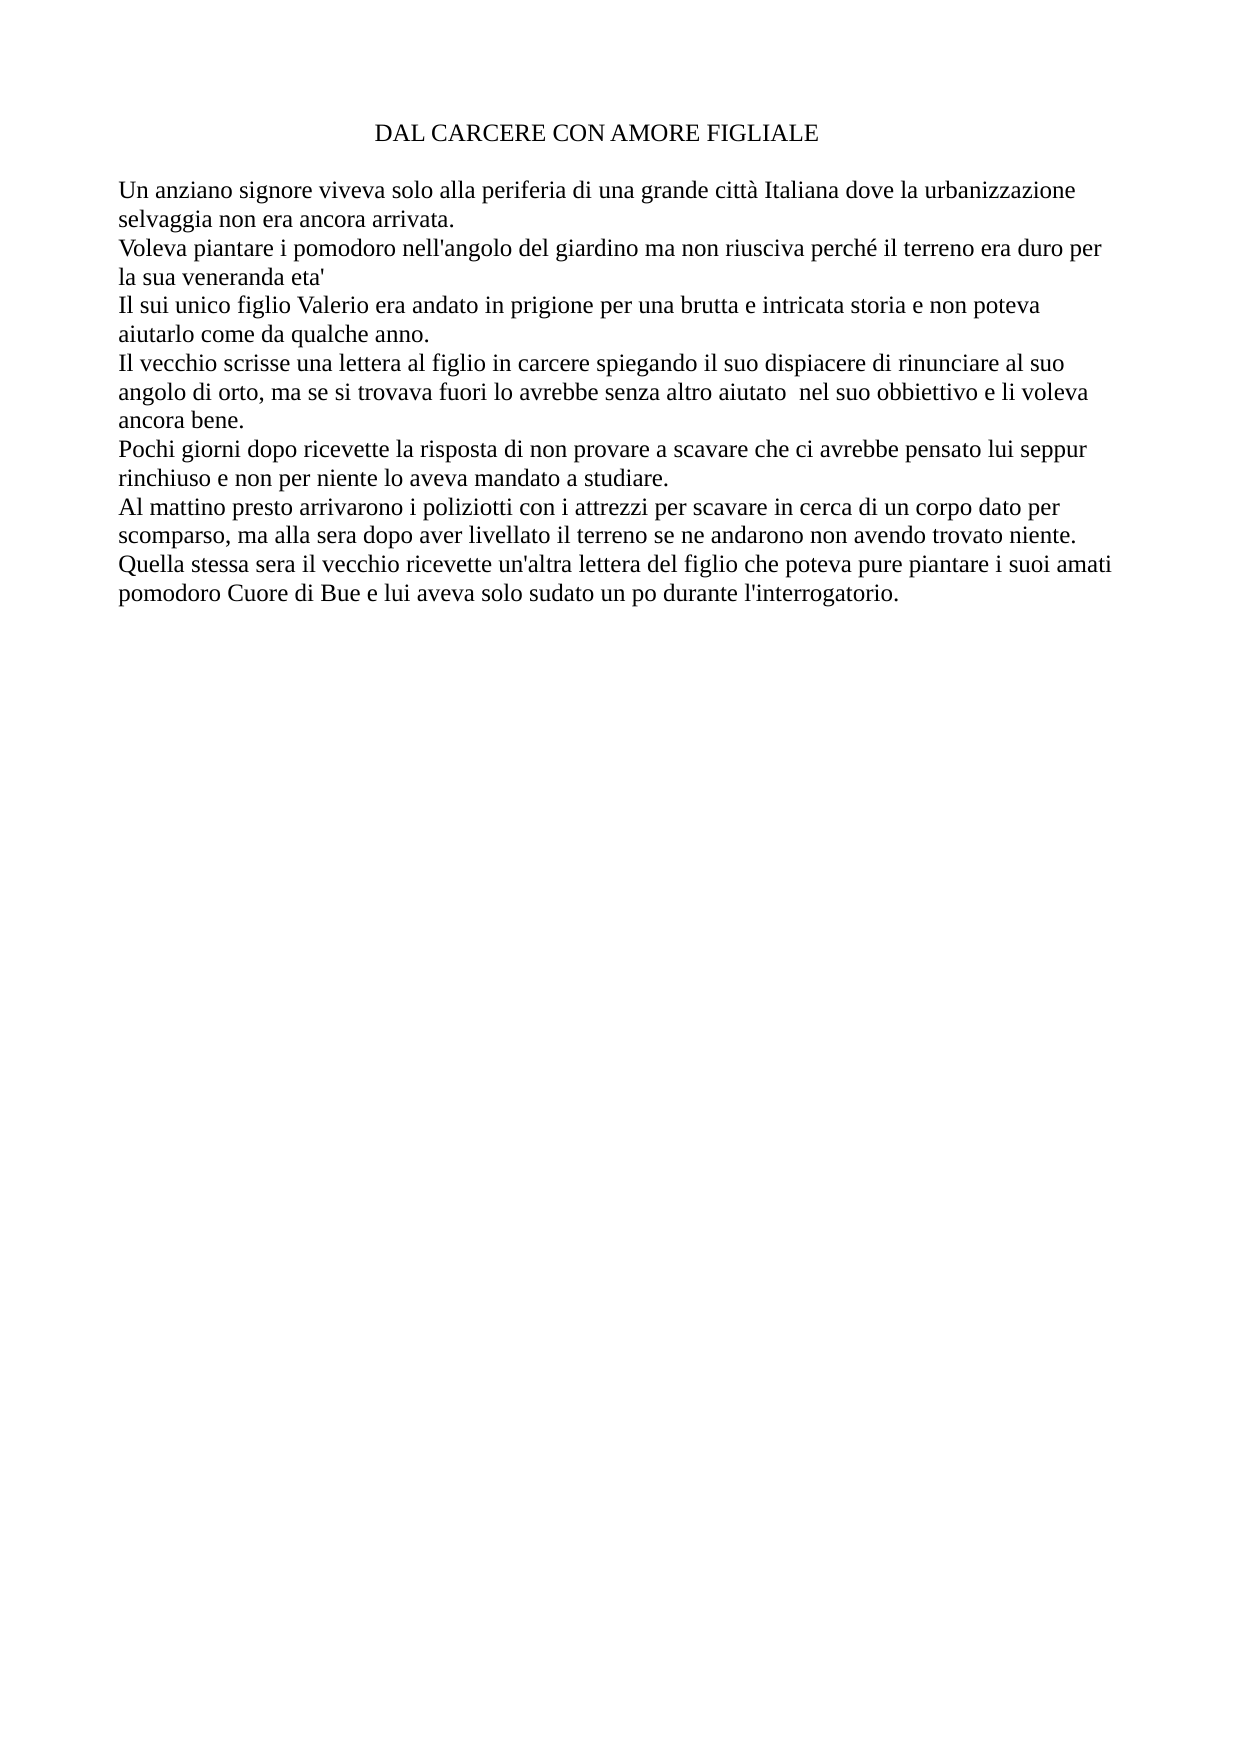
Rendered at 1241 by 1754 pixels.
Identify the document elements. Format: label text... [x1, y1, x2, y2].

text Quella stessa sera il vecchio ricevette un'altra lettera del figlio che poteva pure piantare i suoi amati pomodoro Cuore di Bue e lui aveva solo sudato un po durante l'interrogatorio. [118, 549, 1122, 607]
text Pochi giorni dopo ricevette la risposta di non provare a scavare che ci avrebbe pensato lui seppur rinchiuso e non per niente lo aveva mandato a studiare. [118, 434, 1122, 492]
text Un anziano signore viveva solo alla periferia di una grande città Italiana dove la urbanizzazione selvaggia non era ancora arrivata. [118, 176, 1122, 233]
text Il vecchio scrisse una lettera al figlio in carcere spiegando il suo dispiacere di rinunciare al suo angolo di orto, ma se si trovava fuori lo avrebbe senza altro aiutato nel suo obbiettivo e li voleva ancora bene. [118, 348, 1122, 434]
text Al mattino presto arrivarono i poliziotti con i attrezzi per scavare in cerca di un corpo dato per scomparso, ma alla sera dopo aver livellato il terreno se ne andarono non avendo trovato niente. [118, 492, 1122, 549]
text Il sui unico figlio Valerio era andato in prigione per una brutta e intricata storia e non poteva aiutarlo come da qualche anno. [118, 291, 1122, 348]
text Voleva piantare i pomodoro nell'angolo del giardino ma non riusciva perché il terreno era duro per la sua veneranda eta' [118, 233, 1122, 291]
text DAL CARCERE CON AMORE FIGLIALE [118, 118, 1122, 147]
